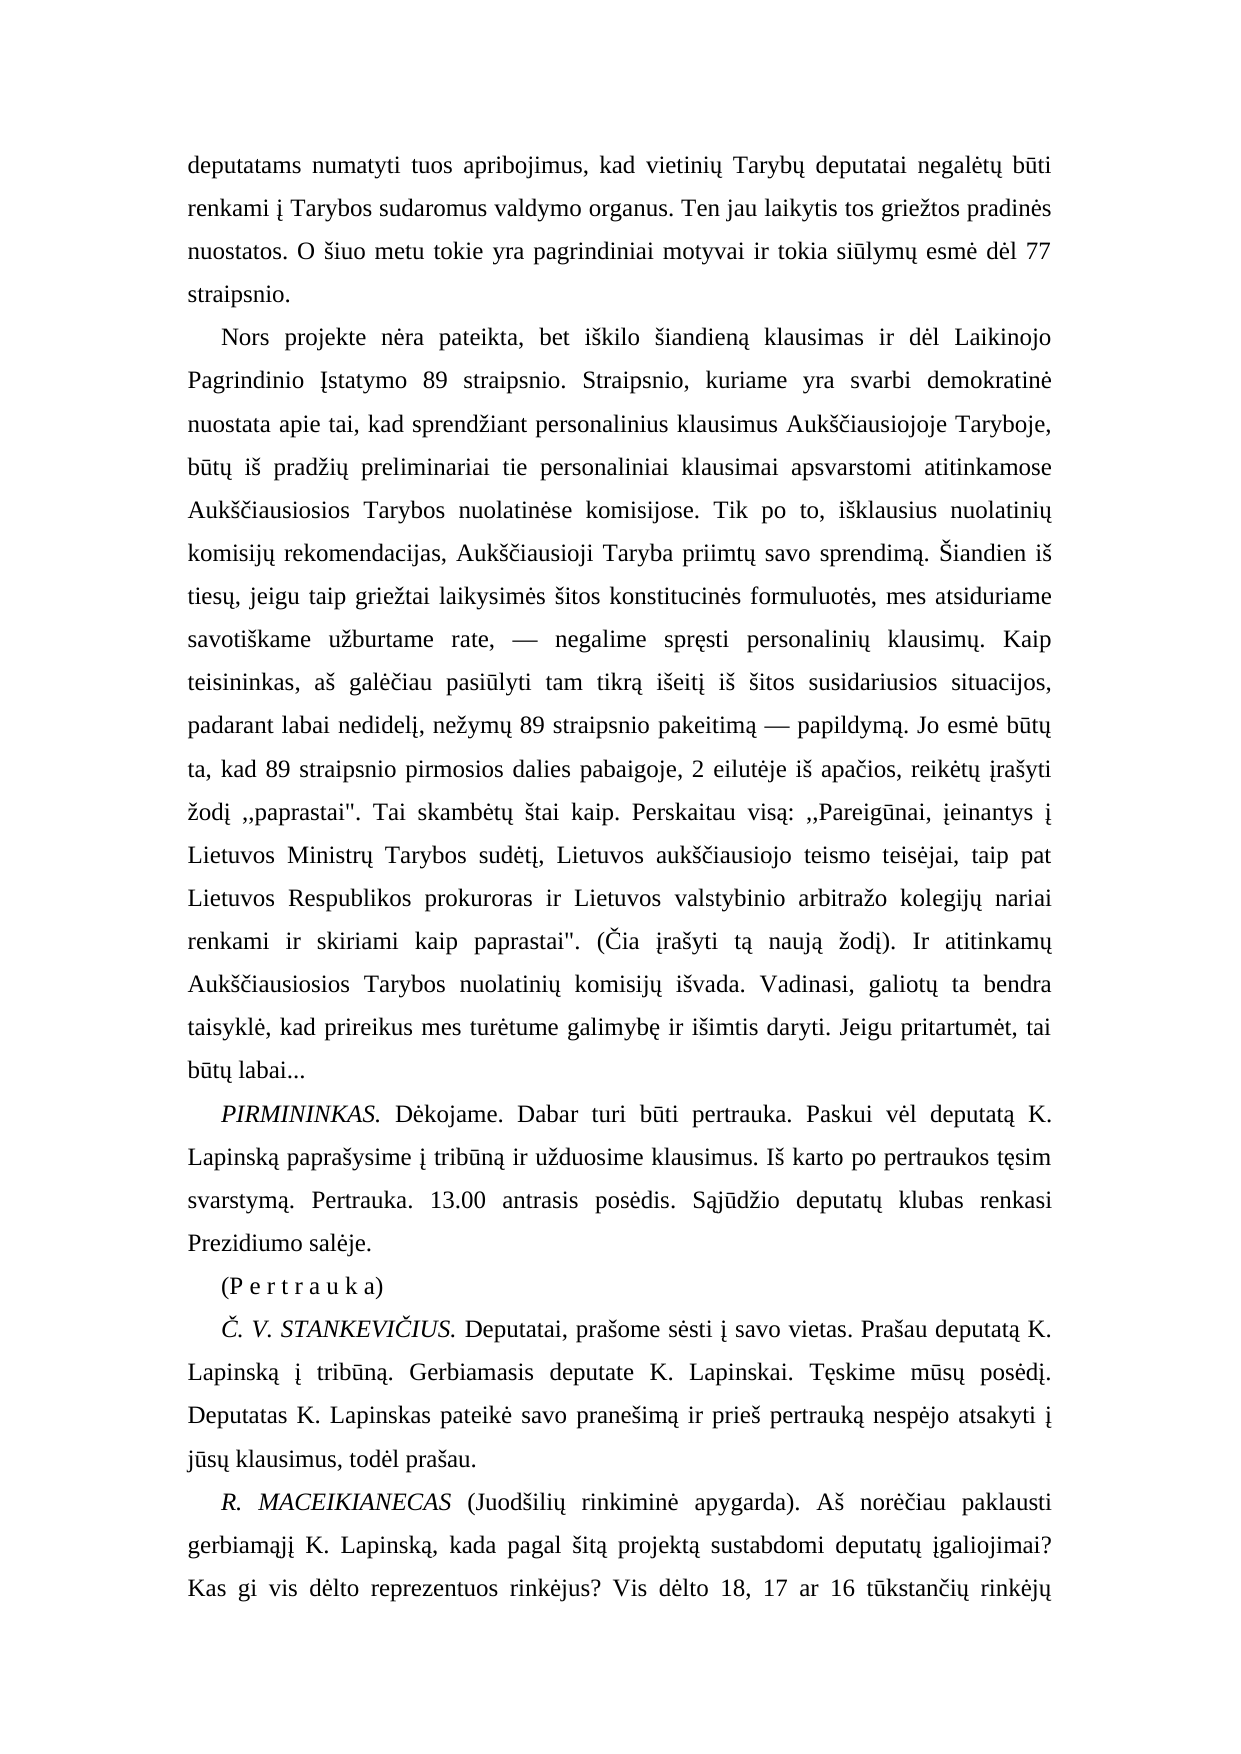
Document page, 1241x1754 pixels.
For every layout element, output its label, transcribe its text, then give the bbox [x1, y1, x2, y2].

text Nors projekte nėra pateikta, bet iškilo šiandieną klausimas ir dėl Laikinojo Pagrindinio Įstatymo 89 straipsnio. Straipsnio, kuriame yra svarbi demokratinė nuostata apie tai, kad sprendžiant personalinius klausimus Aukščiausiojoje Taryboje, būtų iš pradžių preliminariai tie personaliniai klausimai apsvarstomi atitinkamose Aukščiausiosios Tarybos nuolatinėse komisijose. Tik po to, išklausius nuolatinių komisijų rekomendacijas, Aukščiausioji Taryba priimtų savo sprendimą. Šiandien iš tiesų, jeigu taip griežtai laikysimės šitos konstitucinės formuluotės, mes atsiduriame savotiškame užburtame rate, — negalime spręsti personalinių klausimų. Kaip teisininkas, aš galėčiau pasiūlyti tam tikrą išeitį iš šitos susidariusios situacijos, padarant labai nedidelį, nežymų 89 straipsnio pakeitimą — papildymą. Jo esmė būtų ta, kad 89 straipsnio pirmosios dalies pabaigoje, 2 eilutėje iš apačios, reikėtų įrašyti žodį ,,paprastai". Tai skambėtų štai kaip. Perskaitau visą: ,,Pareigūnai, įeinantys į Lietuvos Ministrų Tarybos sudėtį, Lietuvos aukščiausiojo teismo teisėjai, taip pat Lietuvos Respublikos prokuroras ir Lietuvos valstybinio arbitražo kolegijų nariai renkami ir skiriami kaip paprastai". (Čia įrašyti tą naują žodį). Ir atitinkamų Aukščiausiosios Tarybos nuolatinių komisijų išvada. Vadinasi, galiotų ta bendra taisyklė, kad prireikus mes turėtume galimybę ir išimtis daryti. Jeigu pritartumėt, tai būtų labai... [187, 322, 1053, 1084]
text Č. V. Stankevičius. Deputatai, prašome sėsti į savo vietas. Prašau deputatą K. Lapinską į tribūną. Gerbiamasis deputate K. Lapinskai. Tęskime mūsų posėdį. Deputatas K. Lapinskas pateikė savo pranešimą ir prieš pertrauką nespėjo atsakyti į jūsų klausimus, todėl prašau. [187, 1314, 1053, 1472]
text Pirmininkas. Dėkojame. Dabar turi būti pertrauka. Paskui vėl deputatą K. Lapinską paprašysime į tribūną ir užduosime klausimus. Iš karto po pertraukos tęsim svarstymą. Pertrauka. 13.00 antrasis posėdis. Sąjūdžio deputatų klubas renkasi Prezidiumo salėje. [187, 1099, 1053, 1257]
text (P e r t r a u k a) [187, 1271, 1053, 1300]
text R. Maceikianecas (Juodšilių rinkiminė apygarda). Aš norėčiau paklausti gerbiamąjį K. Lapinską, kada pagal šitą projektą sustabdomi deputatų įgaliojimai? Kas gi vis dėlto reprezentuos rinkėjus? Vis dėlto 18, 17 ar 16 tūkstančių rinkėjų [187, 1487, 1053, 1602]
text deputatams numatyti tuos apribojimus, kad vietinių Tarybų deputatai negalėtų būti renkami į Tarybos sudaromus valdymo organus. Ten jau laikytis tos griežtos pradinės nuostatos. O šiuo metu tokie yra pagrindiniai motyvai ir tokia siūlymų esmė dėl 77 straipsnio. [187, 150, 1053, 308]
